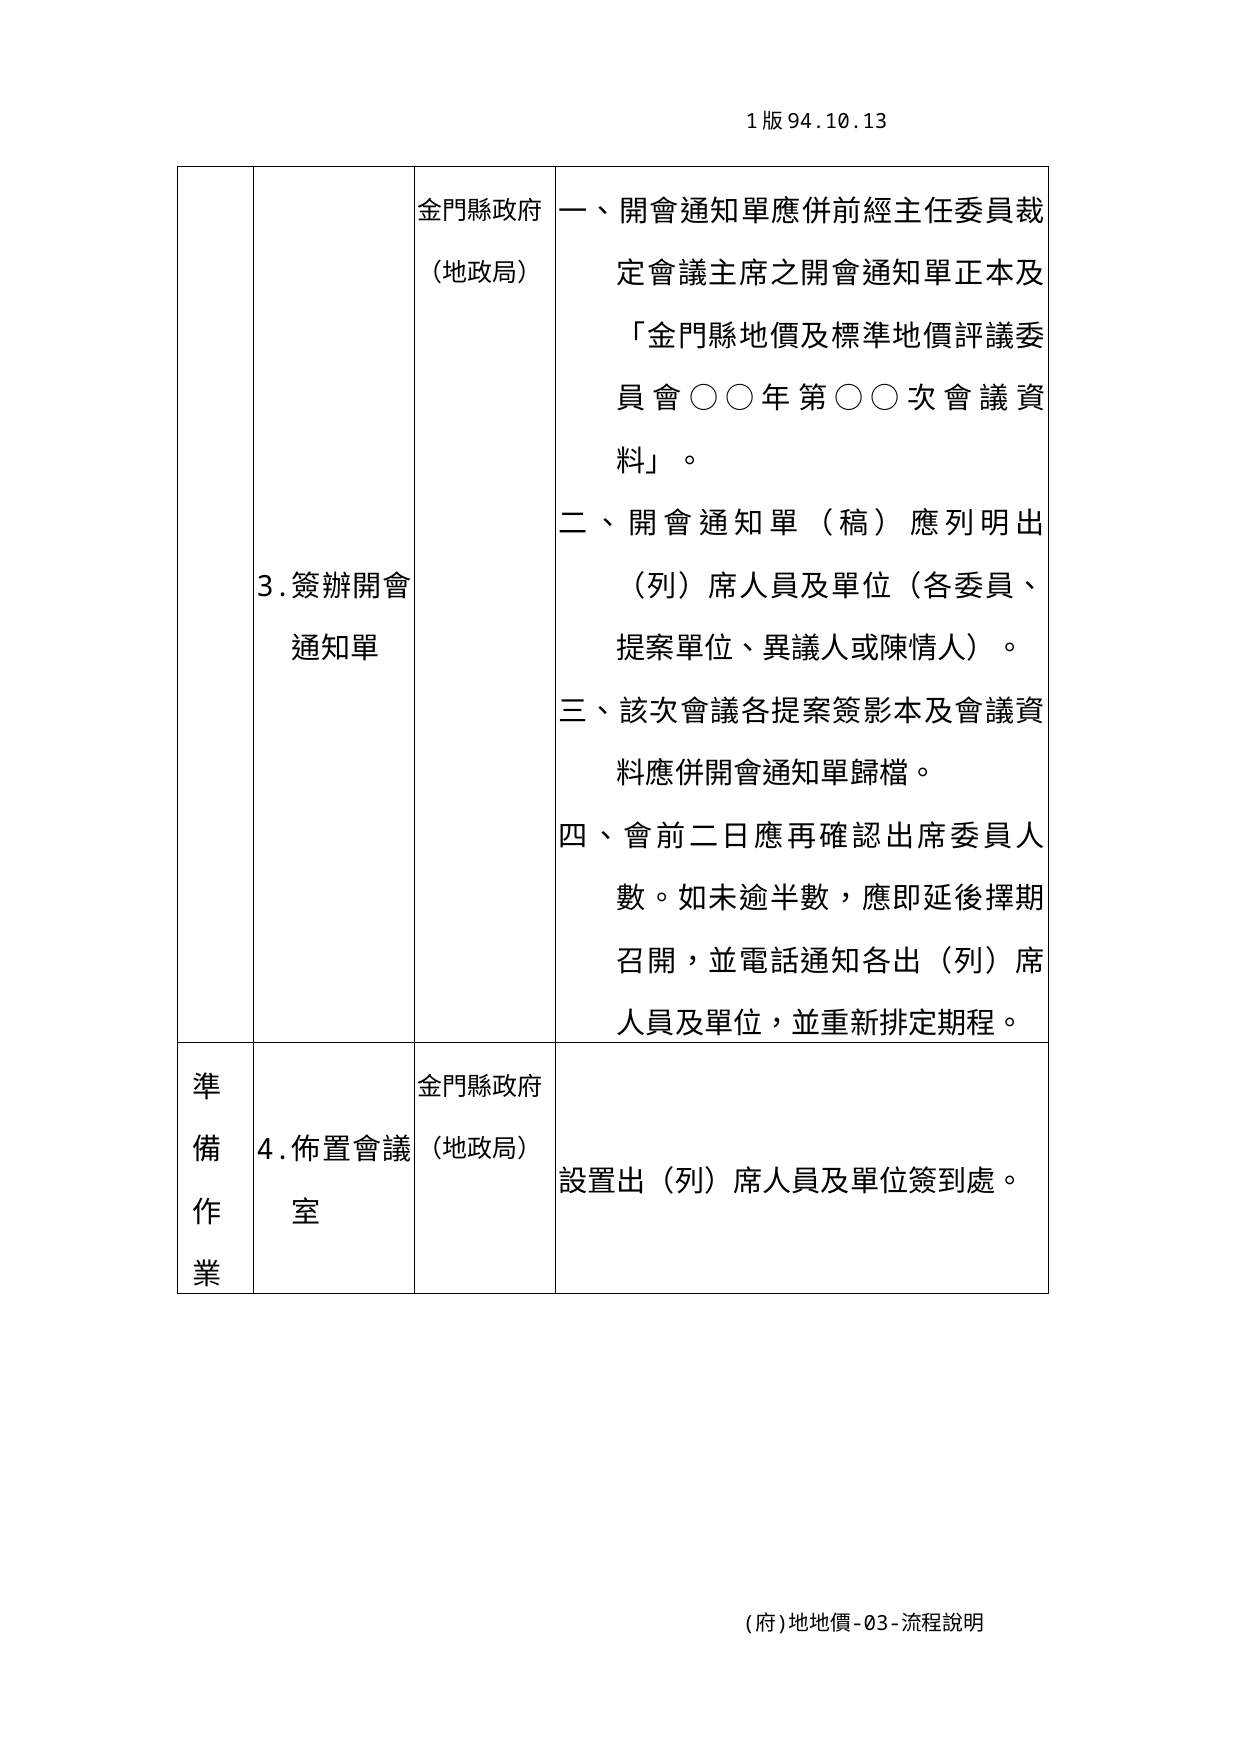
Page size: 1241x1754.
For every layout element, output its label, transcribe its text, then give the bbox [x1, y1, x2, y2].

table_cell 金門縣政府（地政局） [415, 1043, 555, 1293]
table_cell 佈置會議室 [254, 1043, 414, 1293]
table_cell 金門縣政府（地政局） [415, 167, 555, 1042]
table_cell [178, 167, 253, 1042]
table_cell 一、開會通知單應併前經主任委員裁定會議主席之開會通知單正本及「金門縣地價及標準地價評議委員會○○年第○○次會議資料」。 二、開會通知單（稿）應列明出（列）席人員及單位（各委員、提案單位、異議人或陳情人）。 三、該次會議各提案簽影本及會議資料應併開會通知單歸檔。 四、會前二日應再確認出席委員人數。如未逾半數，應即延後擇期召開，並電話通知各出（列）席人員及單位，並重新排定期程。 [556, 167, 1048, 1042]
table_cell 設置出（列）席人員及單位簽到處。 [556, 1043, 1048, 1293]
table_cell 簽辦開會通知單 [254, 167, 414, 1042]
table_cell 準備作業 [178, 1043, 253, 1293]
